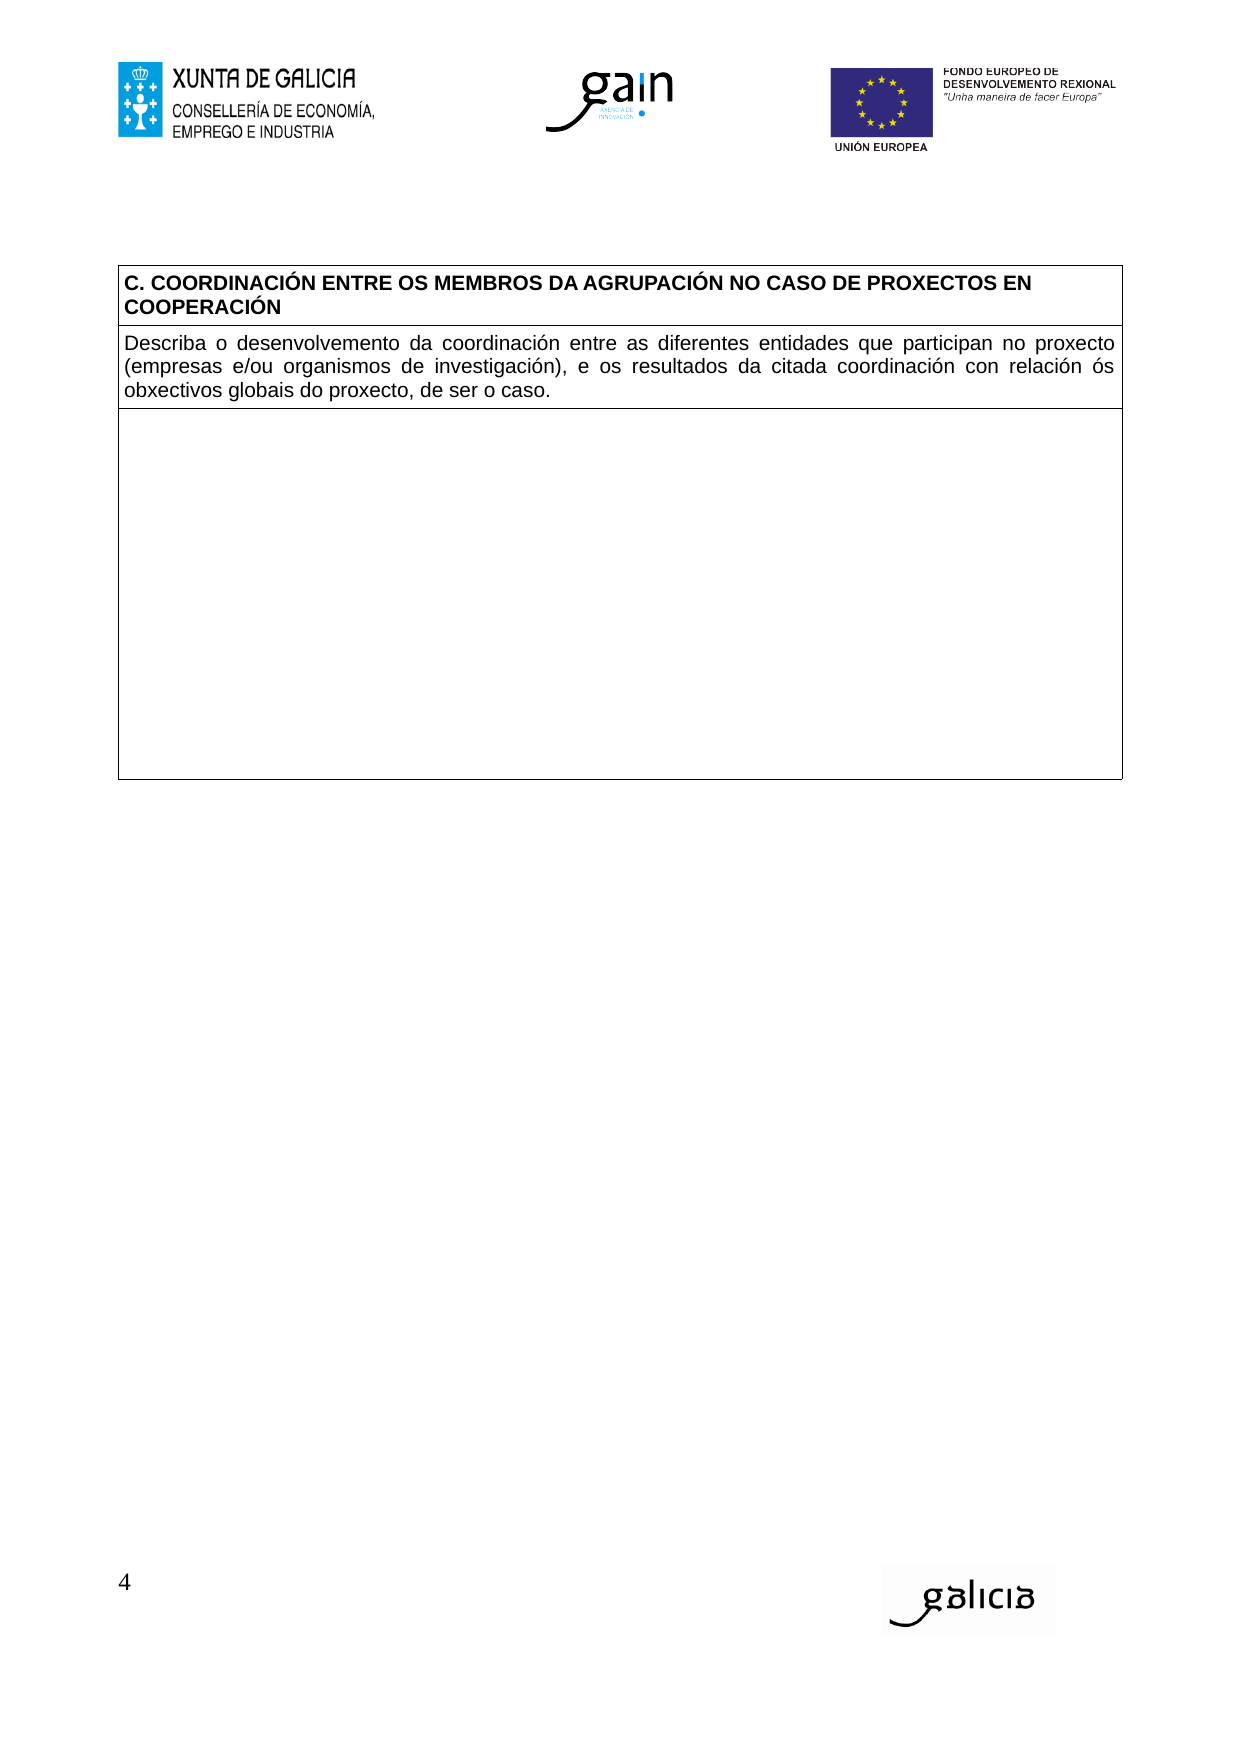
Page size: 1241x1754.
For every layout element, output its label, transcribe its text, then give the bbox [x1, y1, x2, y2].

picture [889, 1564, 1058, 1641]
picture [546, 72, 673, 132]
picture [830, 68, 1116, 151]
table_header C. COORDINACIÓN ENTRE OS MEMBROS DA AGRUPACIÓN NO CASO DE PROXECTOS EN COOPERACIÓN [119, 266, 1122, 324]
table_cell [119, 409, 1122, 779]
table_cell Describa o desenvolvemento da coordinación entre as diferentes entidades que participan no proxecto (empresas e/ou organismos de investigación), e os resultados da citada coordinación con relación ós obxectivos globais do proxecto, de ser o caso. [119, 326, 1122, 408]
